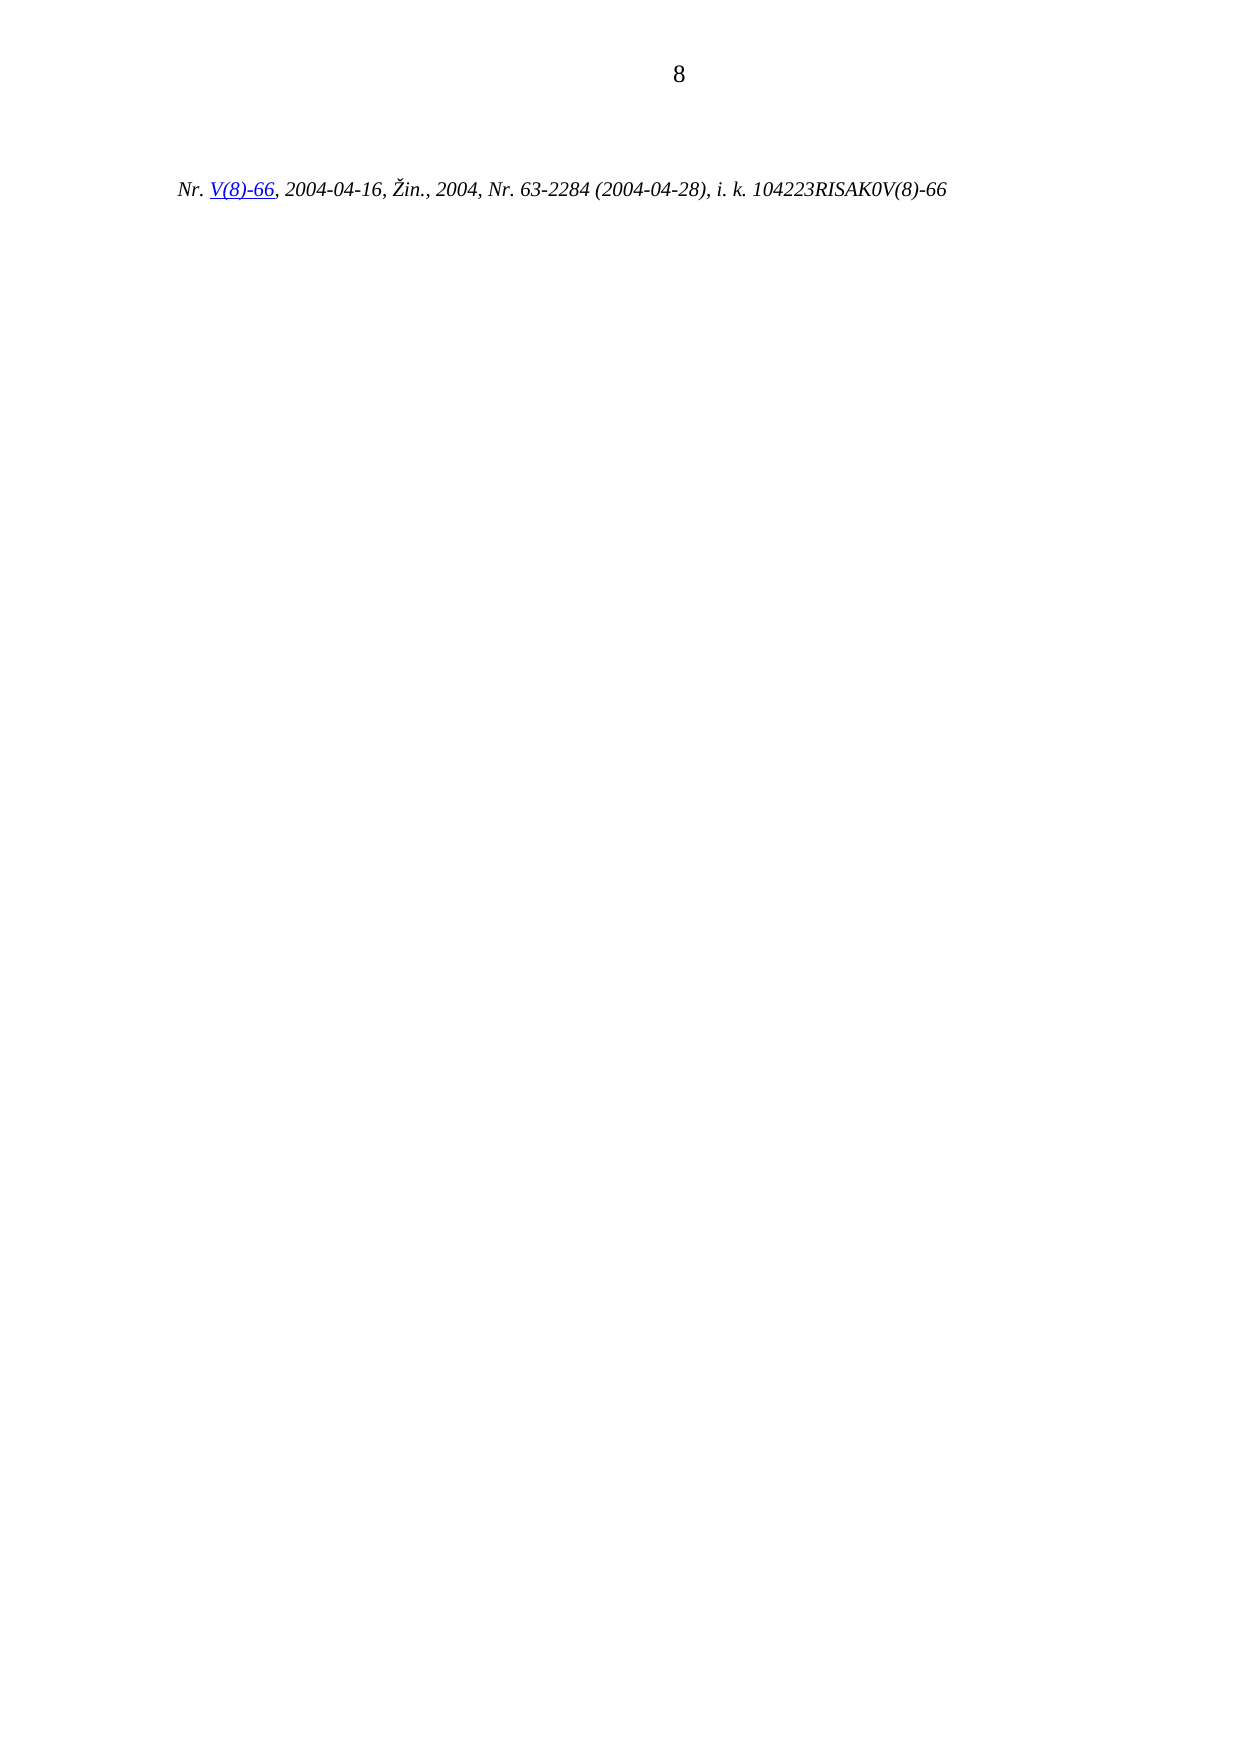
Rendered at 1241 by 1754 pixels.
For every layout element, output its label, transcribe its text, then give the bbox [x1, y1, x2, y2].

text Nr. V(8)-66, 2004-04-16, Žin., 2004, Nr. 63-2284 (2004-04-28), i. k. 104223RISAK0V(8)-66 [177, 177, 1181, 201]
